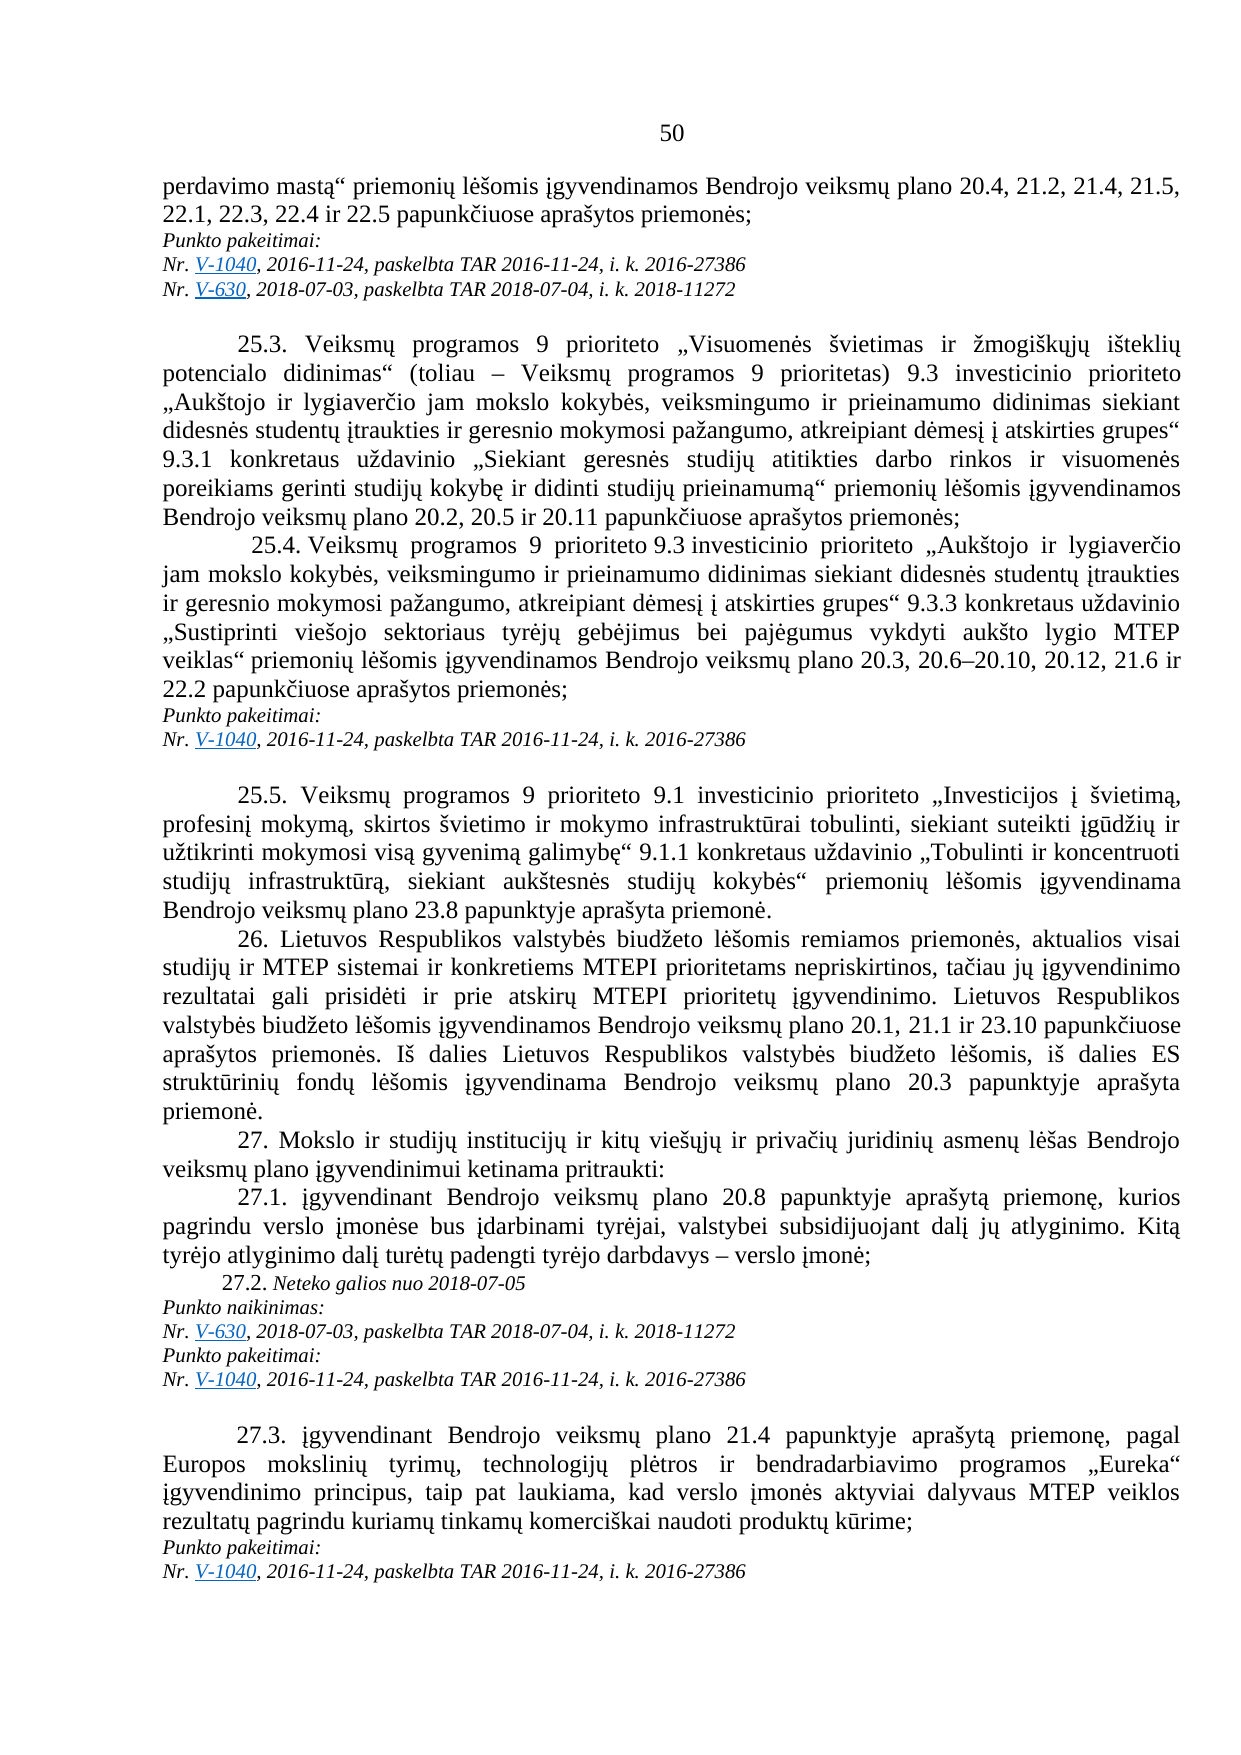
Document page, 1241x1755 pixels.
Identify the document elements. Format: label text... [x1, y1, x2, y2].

text Nr. V-630, 2018-07-03, paskelbta TAR 2018-07-04, i. k. 2018-11272 [162, 276, 1181, 301]
text Nr. V-1040, 2016-11-24, paskelbta TAR 2016-11-24, i. k. 2016-27386 [162, 1559, 1181, 1583]
text 25.3. Veiksmų programos 9 prioriteto „Visuomenės švietimas ir žmogiškųjų išteklių potencialo didinimas“ (toliau – Veiksmų programos 9 prioritetas) 9.3 investicinio prioriteto „Aukštojo ir lygiaverčio jam mokslo kokybės, veiksmingumo ir prieinamumo didinimas siekiant didesnės studentų įtraukties ir geresnio mokymosi pažangumo, atkreipiant dėmesį į atskirties grupes“ 9.3.1 konkretaus uždavinio „Siekiant geresnės studijų atitikties darbo rinkos ir visuomenės poreikiams gerinti studijų kokybę ir didinti studijų prieinamumą“ priemonių lėšomis įgyvendinamos Bendrojo veiksmų plano 20.2, 20.5 ir 20.11 papunkčiuose aprašytos priemonės; [162, 329, 1181, 531]
text Nr. V-1040, 2016-11-24, paskelbta TAR 2016-11-24, i. k. 2016-27386 [162, 1367, 1181, 1391]
text Nr. V-630, 2018-07-03, paskelbta TAR 2018-07-04, i. k. 2018-11272 [162, 1319, 1181, 1343]
text Nr. V-1040, 2016-11-24, paskelbta TAR 2016-11-24, i. k. 2016-27386 [162, 252, 1181, 276]
text Punkto pakeitimai: [162, 1535, 1181, 1559]
text 26. Lietuvos Respublikos valstybės biudžeto lėšomis remiamos priemonės, aktualios visai studijų ir MTEP sistemai ir konkretiems MTEPI prioritetams nepriskirtinos, tačiau jų įgyvendinimo rezultatai gali prisidėti ir prie atskirų MTEPI prioritetų įgyvendinimo. Lietuvos Respublikos valstybės biudžeto lėšomis įgyvendinamos Bendrojo veiksmų plano 20.1, 21.1 ir 23.10 papunkčiuose aprašytos priemonės. Iš dalies Lietuvos Respublikos valstybės biudžeto lėšomis, iš dalies ES struktūrinių fondų lėšomis įgyvendinama Bendrojo veiksmų plano 20.3 papunktyje aprašyta priemonė. [162, 924, 1181, 1125]
text 27. Mokslo ir studijų institucijų ir kitų viešųjų ir privačių juridinių asmenų lėšas Bendrojo veiksmų plano įgyvendinimui ketinama pritraukti: [162, 1125, 1181, 1182]
text Punkto naikinimas: [162, 1295, 1181, 1319]
text Nr. V-1040, 2016-11-24, paskelbta TAR 2016-11-24, i. k. 2016-27386 [162, 727, 1181, 751]
text Punkto pakeitimai: [162, 1343, 1181, 1367]
text 27.1. įgyvendinant Bendrojo veiksmų plano 20.8 papunktyje aprašytą priemonę, kurios pagrindu verslo įmonėse bus įdarbinami tyrėjai, valstybei subsidijuojant dalį jų atlyginimo. Kitą tyrėjo atlyginimo dalį turėtų padengti tyrėjo darbdavys – verslo įmonė; [162, 1182, 1181, 1269]
text 27.2. Neteko galios nuo 2018-07-05 [162, 1269, 1181, 1295]
text Punkto pakeitimai: [162, 703, 1181, 727]
text 27.3. įgyvendinant Bendrojo veiksmų plano 21.4 papunktyje aprašytą priemonę, pagal Europos mokslinių tyrimų, technologijų plėtros ir bendradarbiavimo programos „Eureka“ įgyvendinimo principus, taip pat laukiama, kad verslo įmonės aktyviai dalyvaus MTEP veiklos rezultatų pagrindu kuriamų tinkamų komerciškai naudoti produktų kūrime; [162, 1420, 1181, 1535]
text Punkto pakeitimai: [162, 228, 1181, 252]
text 25.4. Veiksmų programos 9 prioriteto 9.3 investicinio prioriteto „Aukštojo ir lygiaverčio jam mokslo kokybės, veiksmingumo ir prieinamumo didinimas siekiant didesnės studentų įtraukties ir geresnio mokymosi pažangumo, atkreipiant dėmesį į atskirties grupes“ 9.3.3 konkretaus uždavinio „Sustiprinti viešojo sektoriaus tyrėjų gebėjimus bei pajėgumus vykdyti aukšto lygio MTEP veiklas“ priemonių lėšomis įgyvendinamos Bendrojo veiksmų plano 20.3, 20.6–20.10, 20.12, 21.6 ir 22.2 papunkčiuose aprašytos priemonės; [162, 531, 1181, 703]
text perdavimo mastą“ priemonių lėšomis įgyvendinamos Bendrojo veiksmų plano 20.4, 21.2, 21.4, 21.5, 22.1, 22.3, 22.4 ir 22.5 papunkčiuose aprašytos priemonės; [162, 171, 1181, 228]
text 25.5. Veiksmų programos 9 prioriteto 9.1 investicinio prioriteto „Investicijos į švietimą, profesinį mokymą, skirtos švietimo ir mokymo infrastruktūrai tobulinti, siekiant suteikti įgūdžių ir užtikrinti mokymosi visą gyvenimą galimybę“ 9.1.1 konkretaus uždavinio „Tobulinti ir koncentruoti studijų infrastruktūrą, siekiant aukštesnės studijų kokybės“ priemonių lėšomis įgyvendinama Bendrojo veiksmų plano 23.8 papunktyje aprašyta priemonė. [162, 780, 1181, 924]
